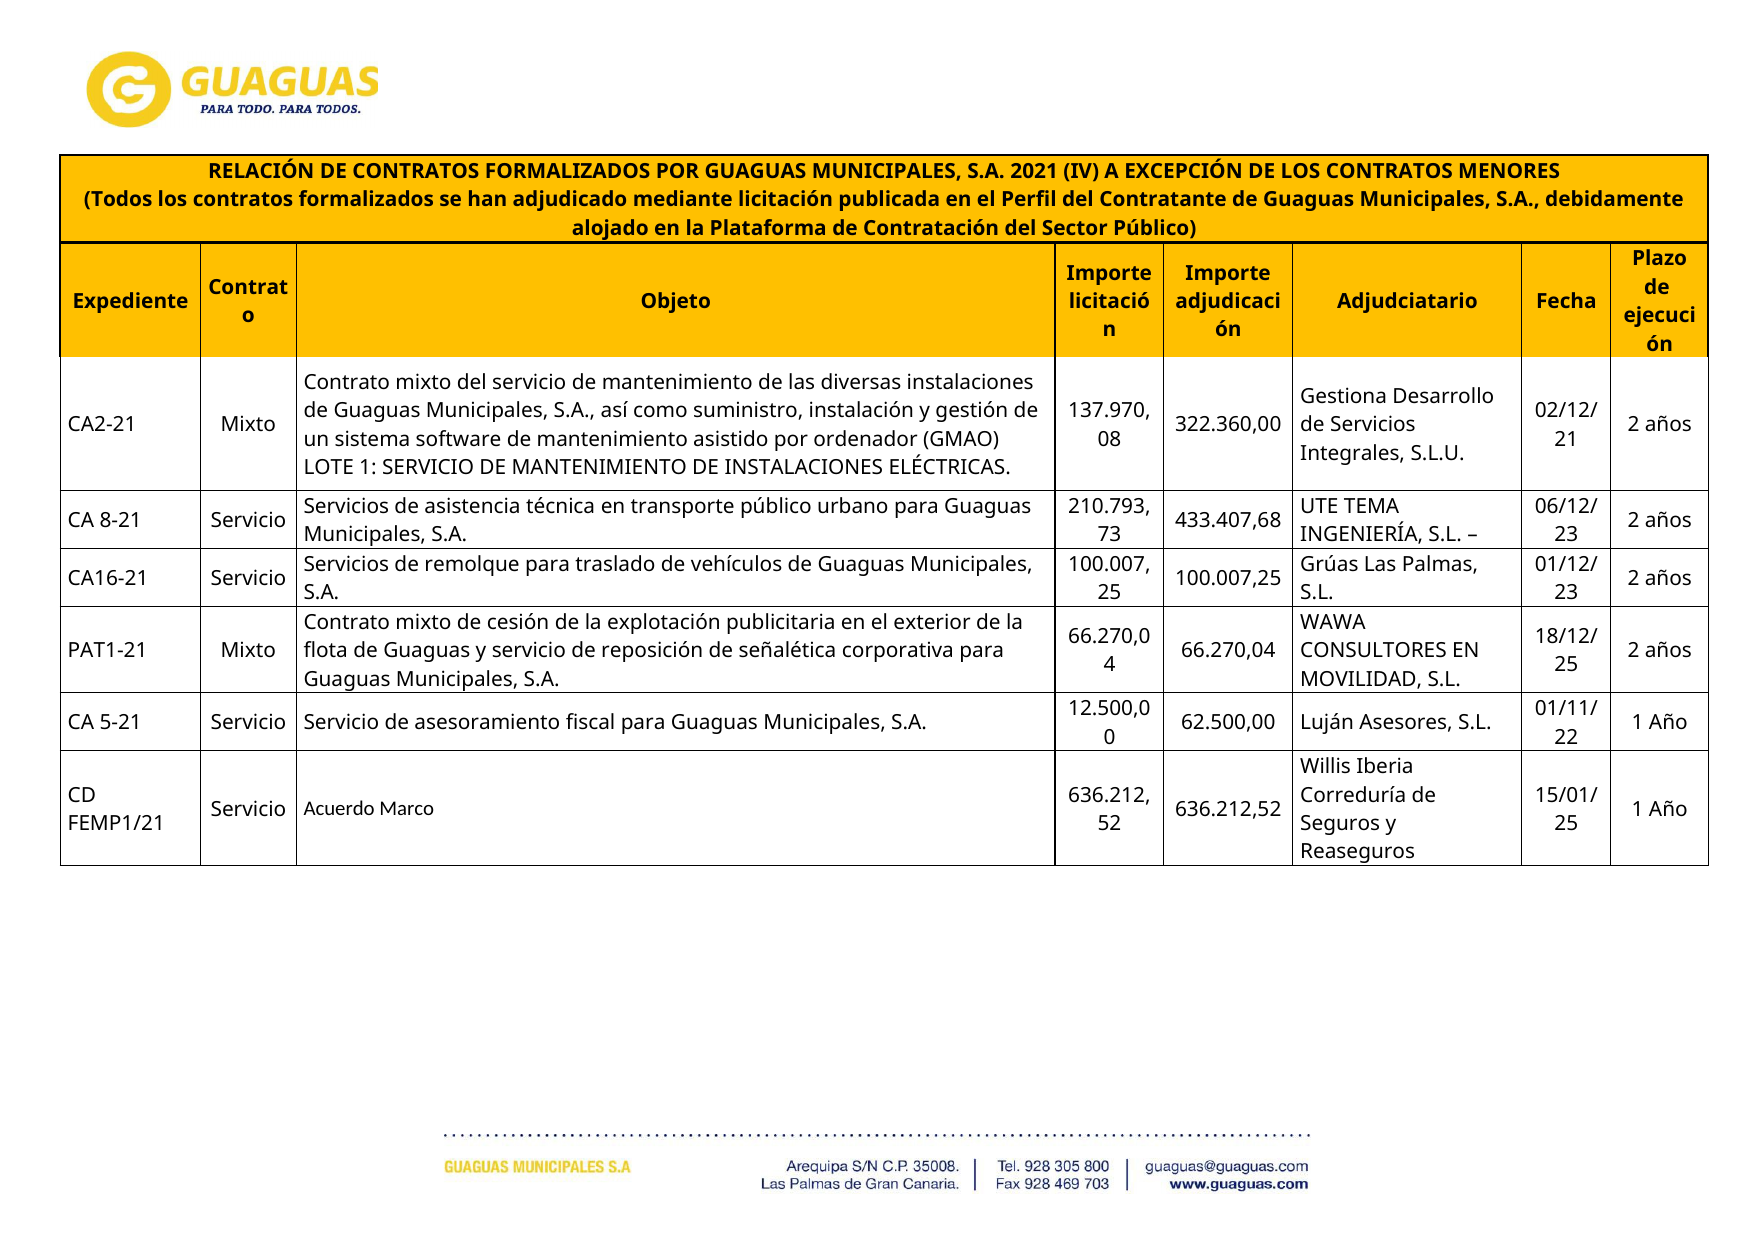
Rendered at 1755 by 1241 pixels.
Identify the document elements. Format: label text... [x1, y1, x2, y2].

table_cell Contrato [201, 244, 296, 357]
table_cell Contrato mixto de cesión de la explotación publicitaria en el exterior de la flota de Guaguas y servicio de reposición de señalética corporativa para Guaguas Municipales, S.A. [297, 607, 1054, 692]
table_cell Contrato mixto del servicio de mantenimiento de las diversas instalaciones de Guaguas Municipales, S.A., así como suministro, instalación y gestión de un sistema software de mantenimiento asistido por ordenador (GMAO) LOTE 1: SERVICIO DE MANTENIMIENTO DE INSTALACIONES ELÉCTRICAS. [297, 357, 1054, 490]
table_cell 66.270,04 [1056, 607, 1163, 692]
table_cell CA16-21 [61, 549, 200, 606]
table_cell Servicio [201, 693, 296, 750]
table_cell 2 años [1611, 607, 1708, 692]
table_cell UTE TEMA INGENIERÍA, S.L. – [1293, 491, 1521, 548]
table_cell 322.360,00 [1164, 357, 1292, 490]
table_cell 1 Año [1611, 751, 1708, 865]
table_cell 100.007,25 [1056, 549, 1163, 606]
table_cell 636.212,52 [1056, 751, 1163, 865]
table_cell CA2-21 [61, 357, 200, 490]
table_cell 100.007,25 [1164, 549, 1292, 606]
table_cell Servicios de remolque para traslado de vehículos de Guaguas Municipales, S.A. [297, 549, 1054, 606]
table_cell CA 8-21 [61, 491, 200, 548]
table_cell Importe licitación [1056, 244, 1163, 357]
table_cell 06/12/23 [1522, 491, 1610, 548]
table_cell 12.500,00 [1056, 693, 1163, 750]
table_cell 15/01/25 [1522, 751, 1610, 865]
table_cell Mixto [201, 357, 296, 490]
table_cell 01/11/22 [1522, 693, 1610, 750]
table_cell Servicio [201, 491, 296, 548]
table_cell 636.212,52 [1164, 751, 1292, 865]
table_cell 2 años [1611, 491, 1708, 548]
table_cell 2 años [1611, 549, 1708, 606]
table_cell 02/12/21 [1522, 357, 1610, 490]
table_cell 137.970,08 [1056, 357, 1163, 490]
table_cell CA 5-21 [61, 693, 200, 750]
table_cell 1 Año [1611, 693, 1708, 750]
table_cell Servicios de asistencia técnica en transporte público urbano para Guaguas Municipales, S.A. [297, 491, 1054, 548]
table_cell 18/12/25 [1522, 607, 1610, 692]
table_cell 62.500,00 [1164, 693, 1292, 750]
table_cell Acuerdo Marco [297, 751, 1054, 865]
table_cell Importe adjudicación [1164, 244, 1292, 357]
table_cell Luján Asesores, S.L. [1293, 693, 1521, 750]
table_cell 2 años [1611, 357, 1708, 490]
table_cell 01/12/23 [1522, 549, 1610, 606]
table_cell Objeto [297, 244, 1054, 357]
table_cell Grúas Las Palmas, S.L. [1293, 549, 1521, 606]
table_cell PAT1-21 [61, 607, 200, 692]
table_cell 433.407,68 [1164, 491, 1292, 548]
table_cell Fecha [1522, 244, 1610, 357]
table_cell Gestiona Desarrollo de Servicios Integrales, S.L.U. [1293, 357, 1521, 490]
table_cell Servicio [201, 549, 296, 606]
table_cell CD FEMP1/21 [61, 751, 200, 865]
table_cell 66.270,04 [1164, 607, 1292, 692]
table_cell Servicio de asesoramiento fiscal para Guaguas Municipales, S.A. [297, 693, 1054, 750]
table_cell Mixto [201, 607, 296, 692]
table_cell WAWA CONSULTORES EN MOVILIDAD, S.L. [1293, 607, 1521, 692]
table_cell Servicio [201, 751, 296, 865]
table_cell 210.793,73 [1056, 491, 1163, 548]
table_header RELACIÓN DE CONTRATOS FORMALIZADOS POR GUAGUAS MUNICIPALES, S.A. 2021 (IV) A EXCEPCIÓN DE LOS CONTRATOS MENORES (Todos los contratos formalizados se han adjudicado mediante licitación publicada en el Perfil del Contratante de Guaguas Municipales, S.A., debidamente alojado en la Plataforma de Contratación del Sector Público) [61, 156, 1707, 241]
table_cell Willis Iberia Correduría de Seguros y Reaseguros [1293, 751, 1521, 865]
table_cell Plazo de ejecución [1611, 244, 1707, 357]
table_cell Expediente [61, 244, 200, 357]
table_cell Adjudciatario [1293, 244, 1521, 357]
